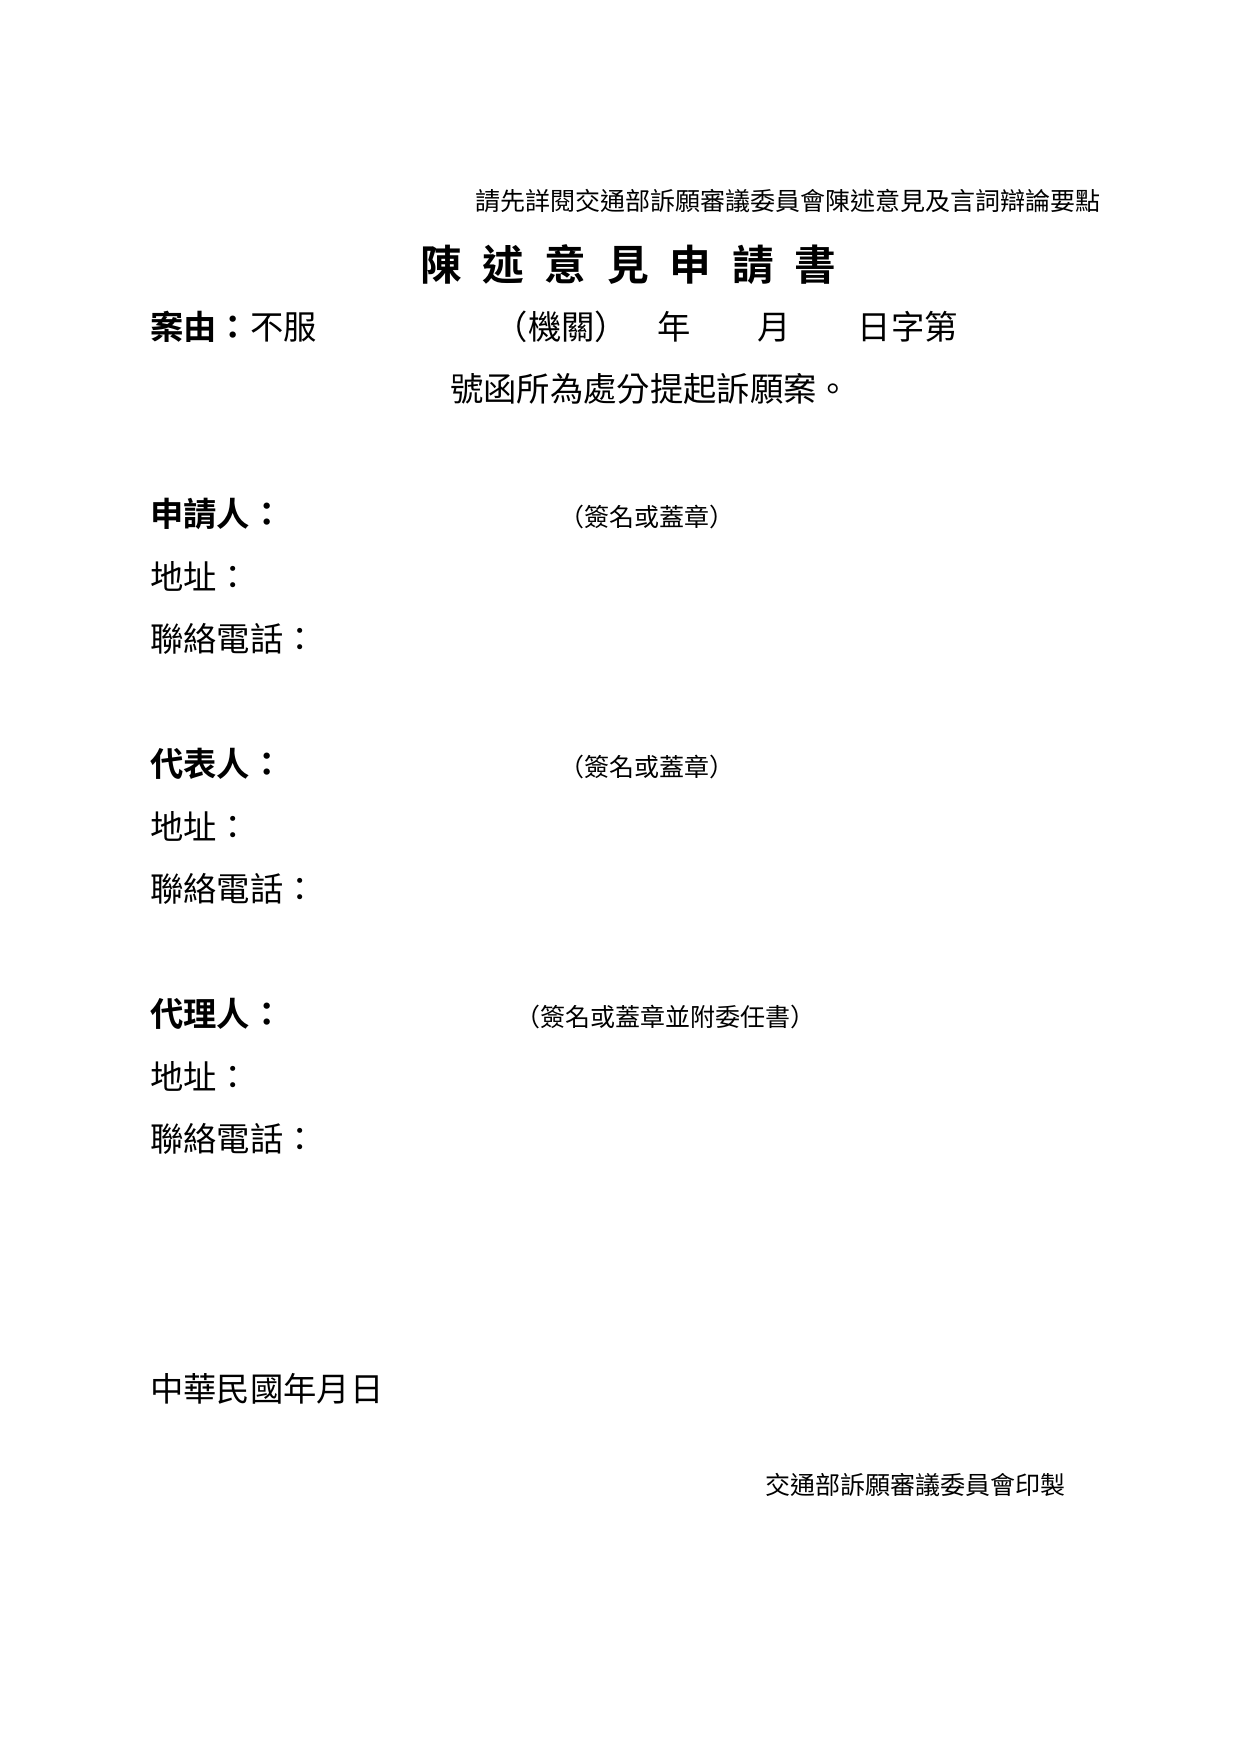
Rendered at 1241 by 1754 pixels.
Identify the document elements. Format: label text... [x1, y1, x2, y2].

text [750, 1458, 1125, 1514]
text 中華民國年月日 [150, 1346, 1106, 1408]
text 代理人： （簽名或蓋章並附委任書） [150, 971, 1106, 1033]
text 申請人： （簽名或蓋章） [150, 471, 1106, 533]
text 案由：不服 （機關） 年 月 日字第 [150, 283, 1106, 346]
text 陳述意見申請書 [150, 221, 1106, 283]
text 地址： [150, 533, 1106, 596]
text 請先詳閱交通部訴願審議委員會陳述意見及言詞辯論要點 [150, 158, 1106, 221]
text 聯絡電話： [150, 846, 1106, 908]
text 號函所為處分提起訴願案。 [150, 346, 1106, 408]
text 地址： [150, 783, 1106, 846]
text 聯絡電話： [150, 1096, 1106, 1158]
text 代表人： （簽名或蓋章） [150, 721, 1106, 783]
text 地址： [150, 1033, 1106, 1096]
text 聯絡電話： [150, 596, 1106, 658]
text 交通部訴願審議委員會印製 [765, 1466, 1110, 1502]
